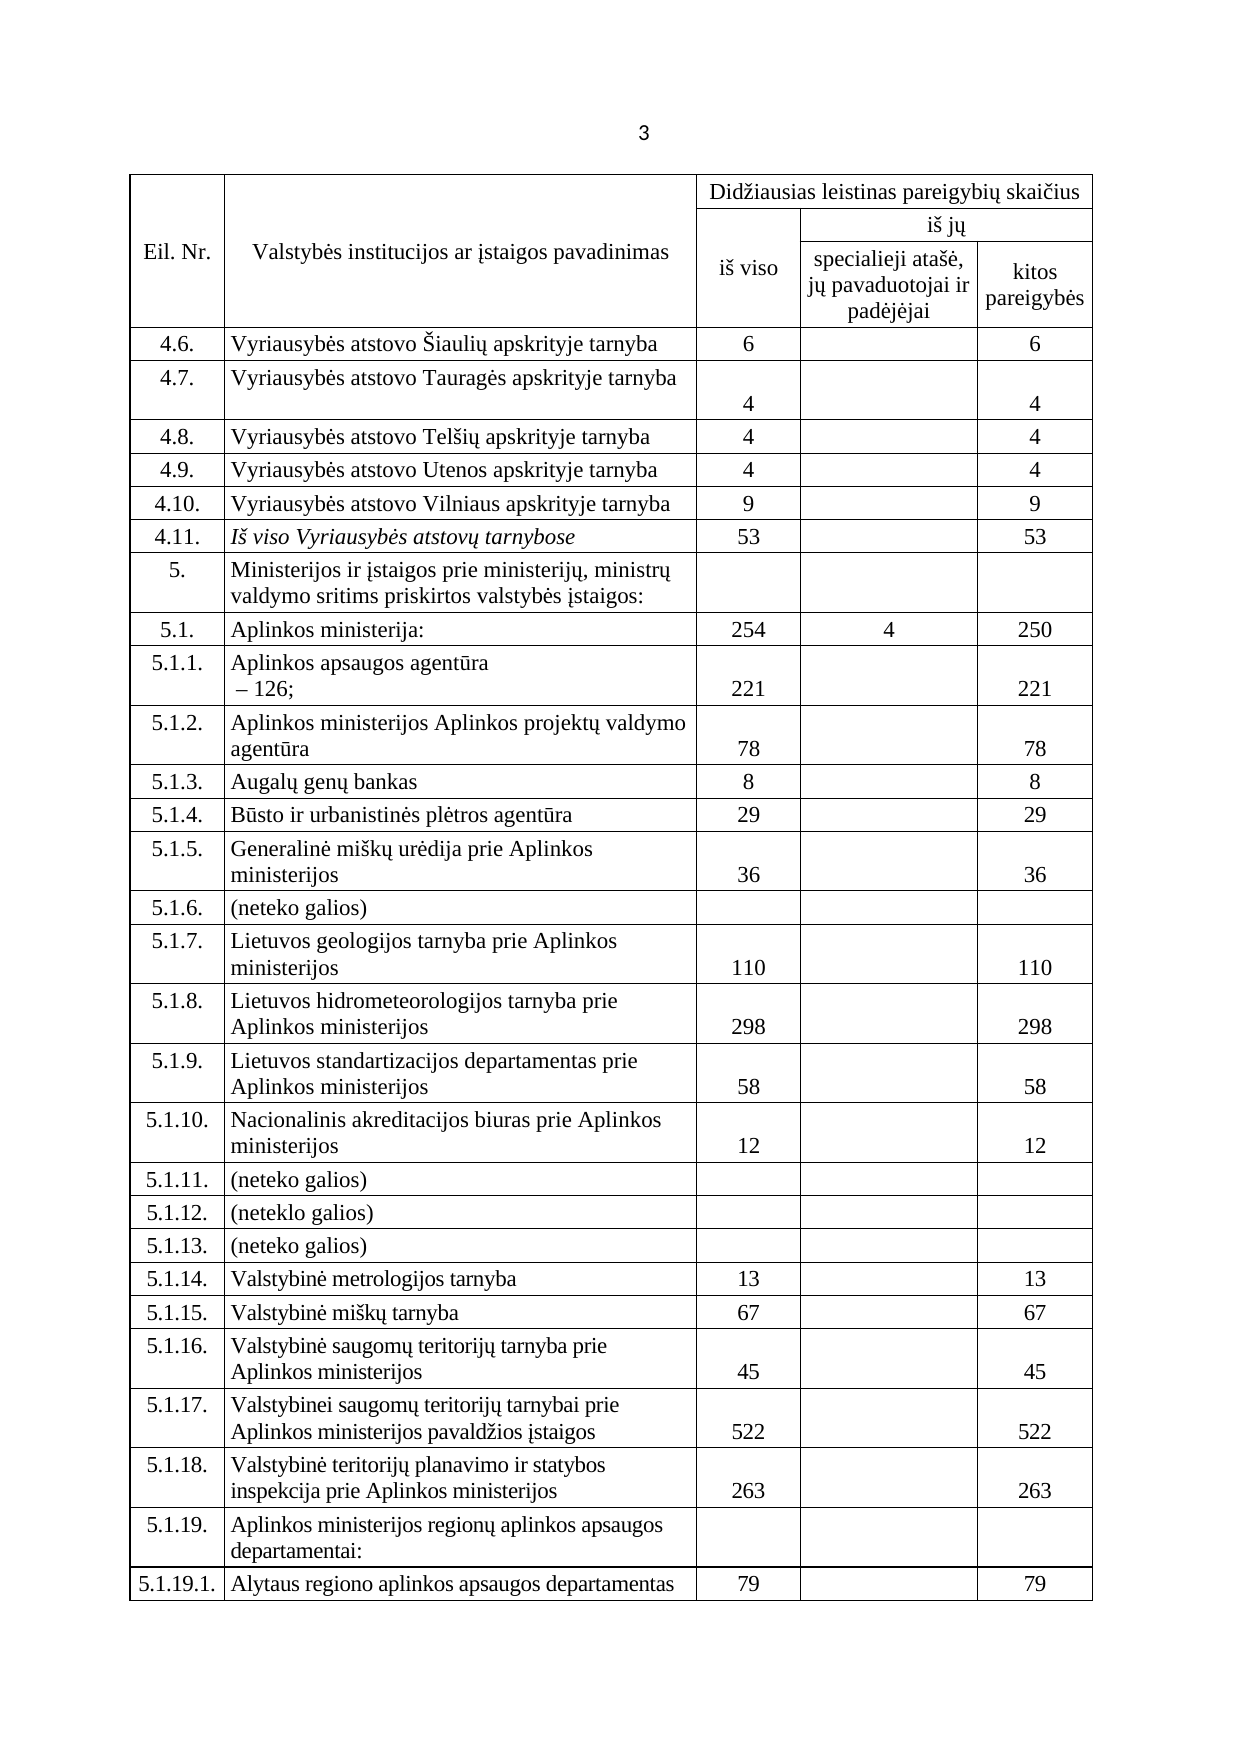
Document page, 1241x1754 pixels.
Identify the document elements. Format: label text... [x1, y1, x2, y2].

table_cell [801, 1044, 977, 1102]
table_cell 29 [978, 799, 1092, 831]
table_cell 45 [697, 1329, 800, 1388]
table_cell [801, 487, 977, 519]
table_cell 78 [978, 706, 1092, 764]
table_cell Ministerijos ir įstaigos prie ministerijų, ministrų valdymo sritims priskirtos valstybės įstaigos: [225, 553, 696, 612]
table_cell 5.1.19. [131, 1508, 224, 1566]
table_cell 6 [697, 328, 800, 360]
table_cell 5.1.9. [131, 1044, 224, 1102]
table_cell Lietuvos hidrometeorologijos tarnyba prie Aplinkos ministerijos [225, 984, 696, 1043]
table_cell [697, 1229, 800, 1262]
table_cell 5.1.12. [131, 1196, 224, 1228]
table_cell Valstybinė saugomų teritorijų tarnyba prie Aplinkos ministerijos [225, 1329, 696, 1388]
table_cell 4 [978, 454, 1092, 486]
table_cell [978, 1196, 1092, 1228]
table_cell (neteklo galios) [225, 1196, 696, 1228]
table_cell [801, 328, 977, 360]
table_cell 5.1.3. [131, 765, 224, 797]
table_cell [801, 420, 977, 453]
table_cell [801, 1196, 977, 1228]
table_cell [978, 1508, 1092, 1566]
table_cell 13 [697, 1263, 800, 1295]
table_cell [801, 799, 977, 831]
table_cell [801, 984, 977, 1043]
table_cell Vyriausybės atstovo Vilniaus apskrityje tarnyba [225, 487, 696, 519]
table_cell Lietuvos geologijos tarnyba prie Aplinkos ministerijos [225, 925, 696, 983]
table_cell 5.1.15. [131, 1296, 224, 1328]
table_cell Vyriausybės atstovo Utenos apskrityje tarnyba [225, 454, 696, 486]
table_cell [801, 1448, 977, 1507]
table_cell 36 [978, 832, 1092, 890]
table_cell 5.1.19.1. [131, 1568, 224, 1599]
table_cell [978, 553, 1092, 612]
table_cell 79 [978, 1568, 1092, 1599]
table_cell 67 [697, 1296, 800, 1328]
table_cell 79 [697, 1568, 800, 1599]
table_header Didžiausias leistinas pareigybių skaičius [697, 175, 1092, 207]
table_cell 5.1.1. [131, 646, 224, 705]
table_cell 53 [697, 520, 800, 552]
table_cell 9 [697, 487, 800, 519]
table_cell Nacionalinis akreditacijos biuras prie Aplinkos ministerijos [225, 1103, 696, 1162]
table_cell 12 [697, 1103, 800, 1162]
table_cell Augalų genų bankas [225, 765, 696, 797]
table_cell 522 [978, 1389, 1092, 1447]
table_cell [801, 1296, 977, 1328]
table_cell 250 [978, 613, 1092, 645]
table_cell [978, 1229, 1092, 1262]
table_cell 45 [978, 1329, 1092, 1388]
table_cell Alytaus regiono aplinkos apsaugos departamentas [225, 1568, 696, 1599]
table_cell 254 [697, 613, 800, 645]
table_cell 9 [978, 487, 1092, 519]
table_cell 5.1.18. [131, 1448, 224, 1507]
table_cell [978, 1163, 1092, 1195]
table_cell 263 [978, 1448, 1092, 1507]
table_cell 58 [978, 1044, 1092, 1102]
table_cell [801, 1329, 977, 1388]
table_cell [978, 891, 1092, 923]
table_cell kitos pareigybės [978, 242, 1092, 327]
table_cell Valstybinei saugomų teritorijų tarnybai prie Aplinkos ministerijos pavaldžios įstaigos [225, 1389, 696, 1447]
table_cell [697, 1196, 800, 1228]
table_header Eil. Nr. [131, 175, 224, 327]
table_cell [801, 1508, 977, 1566]
table_cell [801, 1229, 977, 1262]
table_cell 67 [978, 1296, 1092, 1328]
table_cell 110 [978, 925, 1092, 983]
table_cell Aplinkos ministerijos Aplinkos projektų valdymo agentūra [225, 706, 696, 764]
table_cell 110 [697, 925, 800, 983]
table_cell 36 [697, 832, 800, 890]
table_cell [801, 706, 977, 764]
table_cell 4.9. [131, 454, 224, 486]
table_cell 12 [978, 1103, 1092, 1162]
table_cell 4.6. [131, 328, 224, 360]
table_cell 4 [697, 420, 800, 453]
table_cell 4 [978, 420, 1092, 453]
table_cell [801, 1103, 977, 1162]
table_cell [801, 361, 977, 419]
table_cell [801, 1163, 977, 1195]
table_cell 4.10. [131, 487, 224, 519]
table_cell 5.1.7. [131, 925, 224, 983]
table_cell Valstybinė miškų tarnyba [225, 1296, 696, 1328]
table_cell Aplinkos ministerijos regionų aplinkos apsaugos departamentai: [225, 1508, 696, 1566]
table_cell [697, 1163, 800, 1195]
table_cell [801, 832, 977, 890]
table_cell 8 [978, 765, 1092, 797]
table_cell Būsto ir urbanistinės plėtros agentūra [225, 799, 696, 831]
table_cell 13 [978, 1263, 1092, 1295]
table_cell 5.1.14. [131, 1263, 224, 1295]
table_cell [801, 765, 977, 797]
table_cell 221 [697, 646, 800, 705]
table_cell Aplinkos ministerija: [225, 613, 696, 645]
table_header Valstybės institucijos ar įstaigos pavadinimas [225, 175, 696, 327]
table_cell Vyriausybės atstovo Tauragės apskrityje tarnyba [225, 361, 696, 419]
table_cell 58 [697, 1044, 800, 1102]
table_cell 4.11. [131, 520, 224, 552]
table_cell Aplinkos apsaugos agentūra – 126; [225, 646, 696, 705]
table_cell 4.8. [131, 420, 224, 453]
table_cell Lietuvos standartizacijos departamentas prie Aplinkos ministerijos [225, 1044, 696, 1102]
table_cell 5.1.2. [131, 706, 224, 764]
table_cell [697, 891, 800, 923]
table_cell [801, 454, 977, 486]
table_cell (neteko galios) [225, 891, 696, 923]
table_cell 5.1.17. [131, 1389, 224, 1447]
table_cell 4 [801, 613, 977, 645]
table_cell 53 [978, 520, 1092, 552]
table_cell 5.1.8. [131, 984, 224, 1043]
table_cell 4 [697, 454, 800, 486]
table_cell Valstybinė teritorijų planavimo ir statybos inspekcija prie Aplinkos ministerijos [225, 1448, 696, 1507]
table_cell (neteko galios) [225, 1163, 696, 1195]
table_cell Valstybinė metrologijos tarnyba [225, 1263, 696, 1295]
table_cell 298 [697, 984, 800, 1043]
table_cell (neteko galios) [225, 1229, 696, 1262]
table_cell 5.1.4. [131, 799, 224, 831]
table_cell 298 [978, 984, 1092, 1043]
table_cell 78 [697, 706, 800, 764]
table_cell [801, 646, 977, 705]
table_cell [697, 1508, 800, 1566]
table_cell iš jų [801, 209, 1092, 241]
table_cell 29 [697, 799, 800, 831]
table_cell [801, 925, 977, 983]
table_cell 5.1.6. [131, 891, 224, 923]
table_cell 4 [697, 361, 800, 419]
table_cell 263 [697, 1448, 800, 1507]
table_cell iš viso [697, 209, 800, 327]
table_cell Vyriausybės atstovo Telšių apskrityje tarnyba [225, 420, 696, 453]
table_cell 522 [697, 1389, 800, 1447]
table_cell 4 [978, 361, 1092, 419]
table_cell 5. [131, 553, 224, 612]
table_cell 5.1. [131, 613, 224, 645]
table_cell [801, 553, 977, 612]
table_cell 8 [697, 765, 800, 797]
table_cell 221 [978, 646, 1092, 705]
table_cell 5.1.11. [131, 1163, 224, 1195]
table_cell [801, 520, 977, 552]
table_cell [697, 553, 800, 612]
table_cell [801, 1568, 977, 1599]
table_cell 4.7. [131, 361, 224, 419]
table_cell [801, 1389, 977, 1447]
table_cell 5.1.13. [131, 1229, 224, 1262]
table_cell specialieji atašė, jų pavaduotojai ir padėjėjai [801, 242, 977, 327]
table_cell Iš viso Vyriausybės atstovų tarnybose [225, 520, 696, 552]
table_cell Generalinė miškų urėdija prie Aplinkos ministerijos [225, 832, 696, 890]
table_cell 5.1.10. [131, 1103, 224, 1162]
table_cell [801, 1263, 977, 1295]
table_cell 5.1.5. [131, 832, 224, 890]
table_cell 6 [978, 328, 1092, 360]
table_cell [801, 891, 977, 923]
table_cell Vyriausybės atstovo Šiaulių apskrityje tarnyba [225, 328, 696, 360]
table_cell 5.1.16. [131, 1329, 224, 1388]
